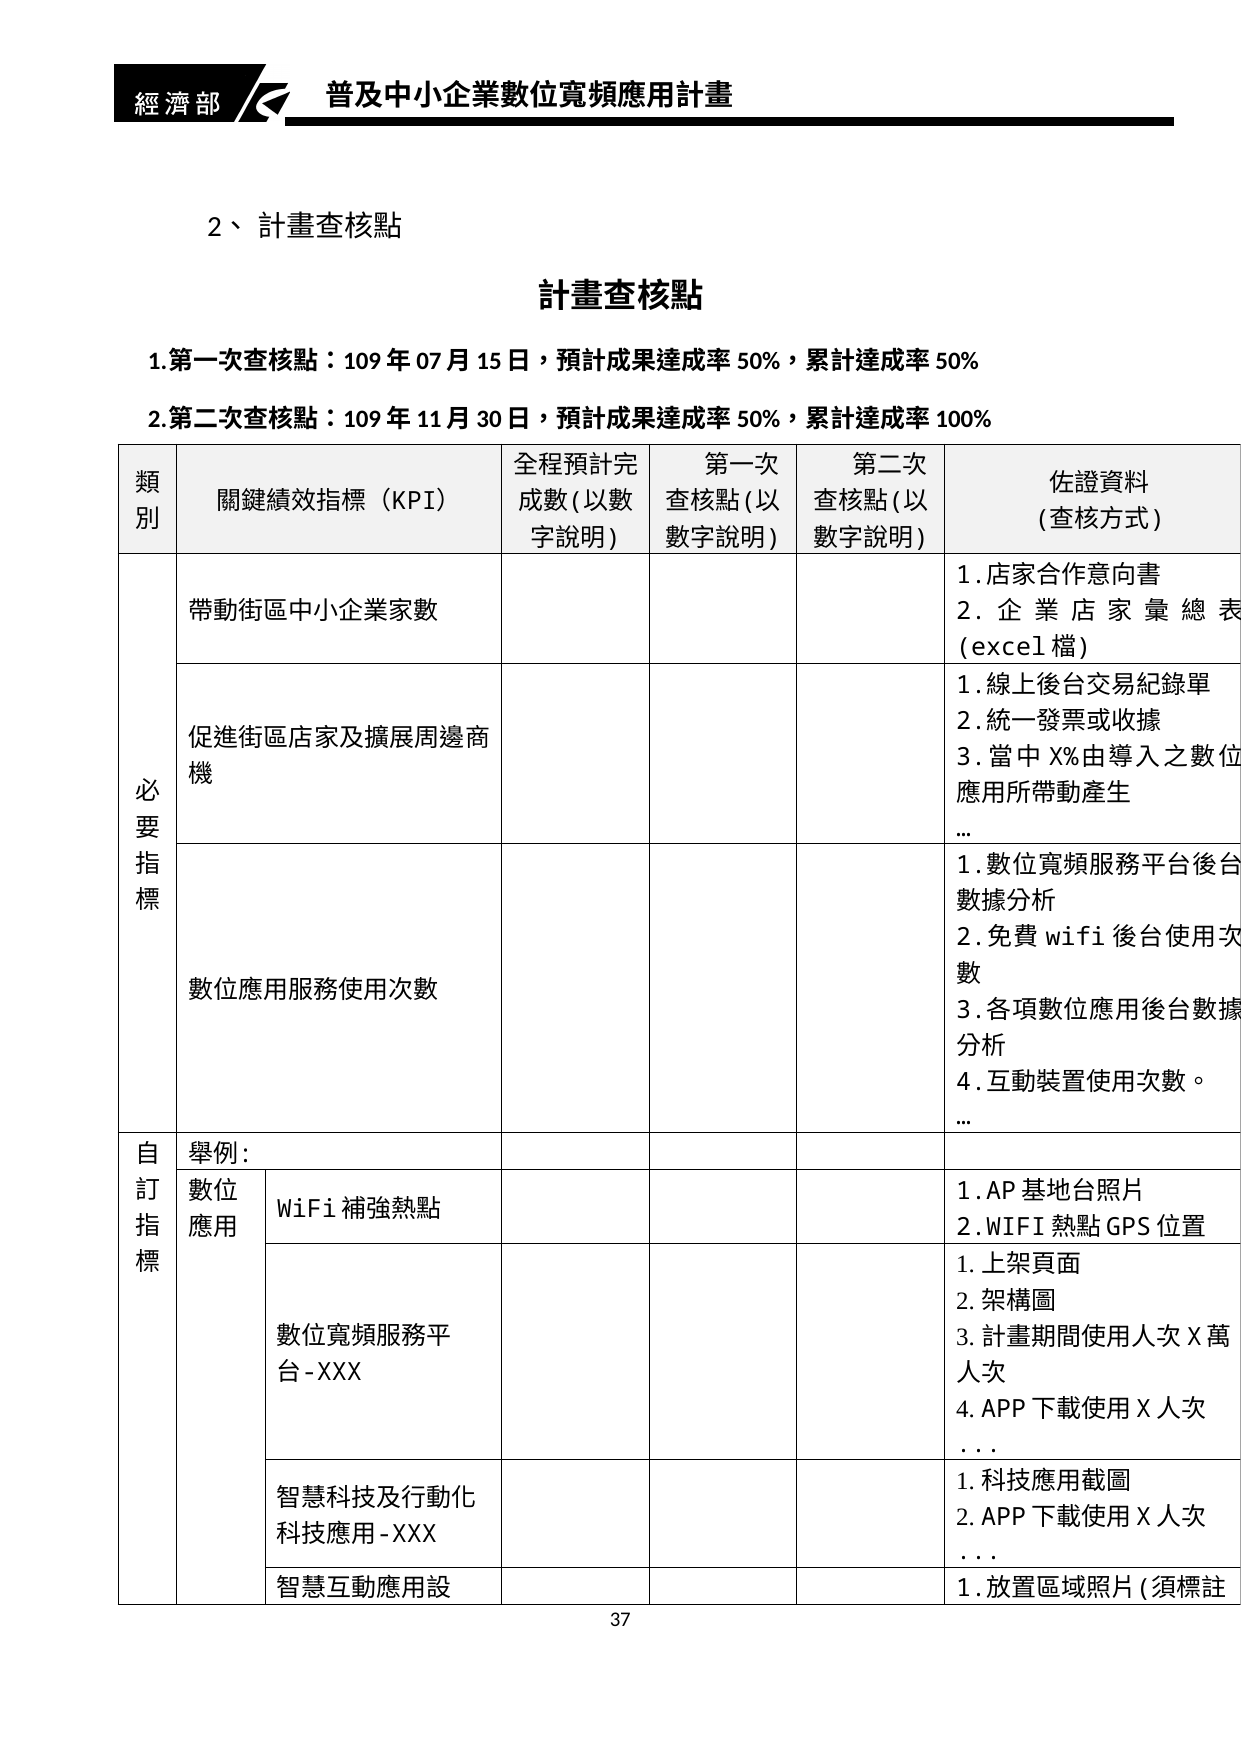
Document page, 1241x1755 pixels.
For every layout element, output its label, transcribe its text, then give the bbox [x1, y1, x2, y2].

table_cell 數位寬頻服務平台-XXX [266, 1244, 501, 1459]
list 第一次查核點：109年07月15日，預計成果達成率50%，累計達成率50% [148, 340, 1122, 377]
list 計畫查核點 [207, 202, 1122, 244]
table_cell [797, 1460, 944, 1567]
table_cell 數位應用服務使用次數 [177, 844, 501, 1132]
table_cell 帶動街區中小企業家數 [177, 554, 501, 663]
table_cell [797, 1133, 944, 1169]
table_cell 上架頁面 架構圖 計畫期間使用人次X萬人次 APP下載使用X人次 ... [945, 1244, 1240, 1459]
table_cell [650, 1170, 796, 1243]
table_header 類別 [119, 445, 176, 553]
table_header 第一次 查核點(以數字說明) [650, 445, 796, 553]
table_cell [502, 844, 649, 1132]
table_cell 必要 指標 [119, 554, 176, 1132]
table_cell [797, 1170, 944, 1243]
table_cell 自訂 指標 [119, 1133, 176, 1604]
table_cell [502, 1170, 649, 1243]
table_cell [797, 554, 944, 663]
table_cell 1.AP基地台照片 2.WIFI熱點GPS位置 [945, 1170, 1240, 1243]
table_cell [650, 1568, 796, 1604]
table_cell 智慧科技及行動化科技應用-XXX [266, 1460, 501, 1567]
table_cell [650, 1244, 796, 1459]
table_cell 1.店家合作意向書 2.企業店家彙總表(excel檔) [945, 554, 1240, 663]
table_cell 智慧互動應用設 [266, 1568, 501, 1604]
table_cell [502, 554, 649, 663]
table_cell [650, 664, 796, 843]
table_cell [650, 1460, 796, 1567]
table_cell [502, 1568, 649, 1604]
table_cell [797, 844, 944, 1132]
table_cell 1.線上後台交易紀錄單 2.統一發票或收據 3.當中X%由導入之數位應用所帶動產生 … [945, 664, 1240, 843]
table_cell 促進街區店家及擴展周邊商機 [177, 664, 501, 843]
table_cell [502, 1244, 649, 1459]
table_cell 1.放置區域照片(須標註地點) 2.現場活動體驗照片 3.智慧互動應用內容說明 4.計畫期間使用人次共5萬人次 ... [945, 1568, 1240, 1604]
table_cell [650, 554, 796, 663]
text 計畫查核點 [118, 274, 1122, 315]
table_header 第二次 查核點(以數字說明) [797, 445, 944, 553]
table_cell [502, 1460, 649, 1567]
table_cell [502, 1133, 649, 1169]
table_cell 科技應用截圖 APP下載使用X人次 ... [945, 1460, 1240, 1567]
table_header 關鍵績效指標（KPI） [177, 445, 501, 553]
table_cell [650, 844, 796, 1132]
table_header 佐證資料 (查核方式) [945, 445, 1240, 553]
table_cell [797, 1568, 944, 1604]
table_cell [945, 1133, 1240, 1169]
table_header 全程預計完成數(以數字說明) [502, 445, 649, 553]
table_cell WiFi補強熱點 [266, 1170, 501, 1243]
table_cell [502, 664, 649, 843]
table_cell [797, 1244, 944, 1459]
table_cell [797, 664, 944, 843]
list 第二次查核點：109年11月30日，預計成果達成率50%，累計達成率100% [148, 398, 1122, 434]
table_cell 舉例: [177, 1133, 501, 1169]
table_cell [650, 1133, 796, 1169]
table_cell 數位應用 [177, 1170, 265, 1604]
table_cell 1.數位寬頻服務平台後台數據分析 2.免費wifi後台使用次數 3.各項數位應用後台數據分析 4.互動裝置使用次數。 … [945, 844, 1240, 1132]
